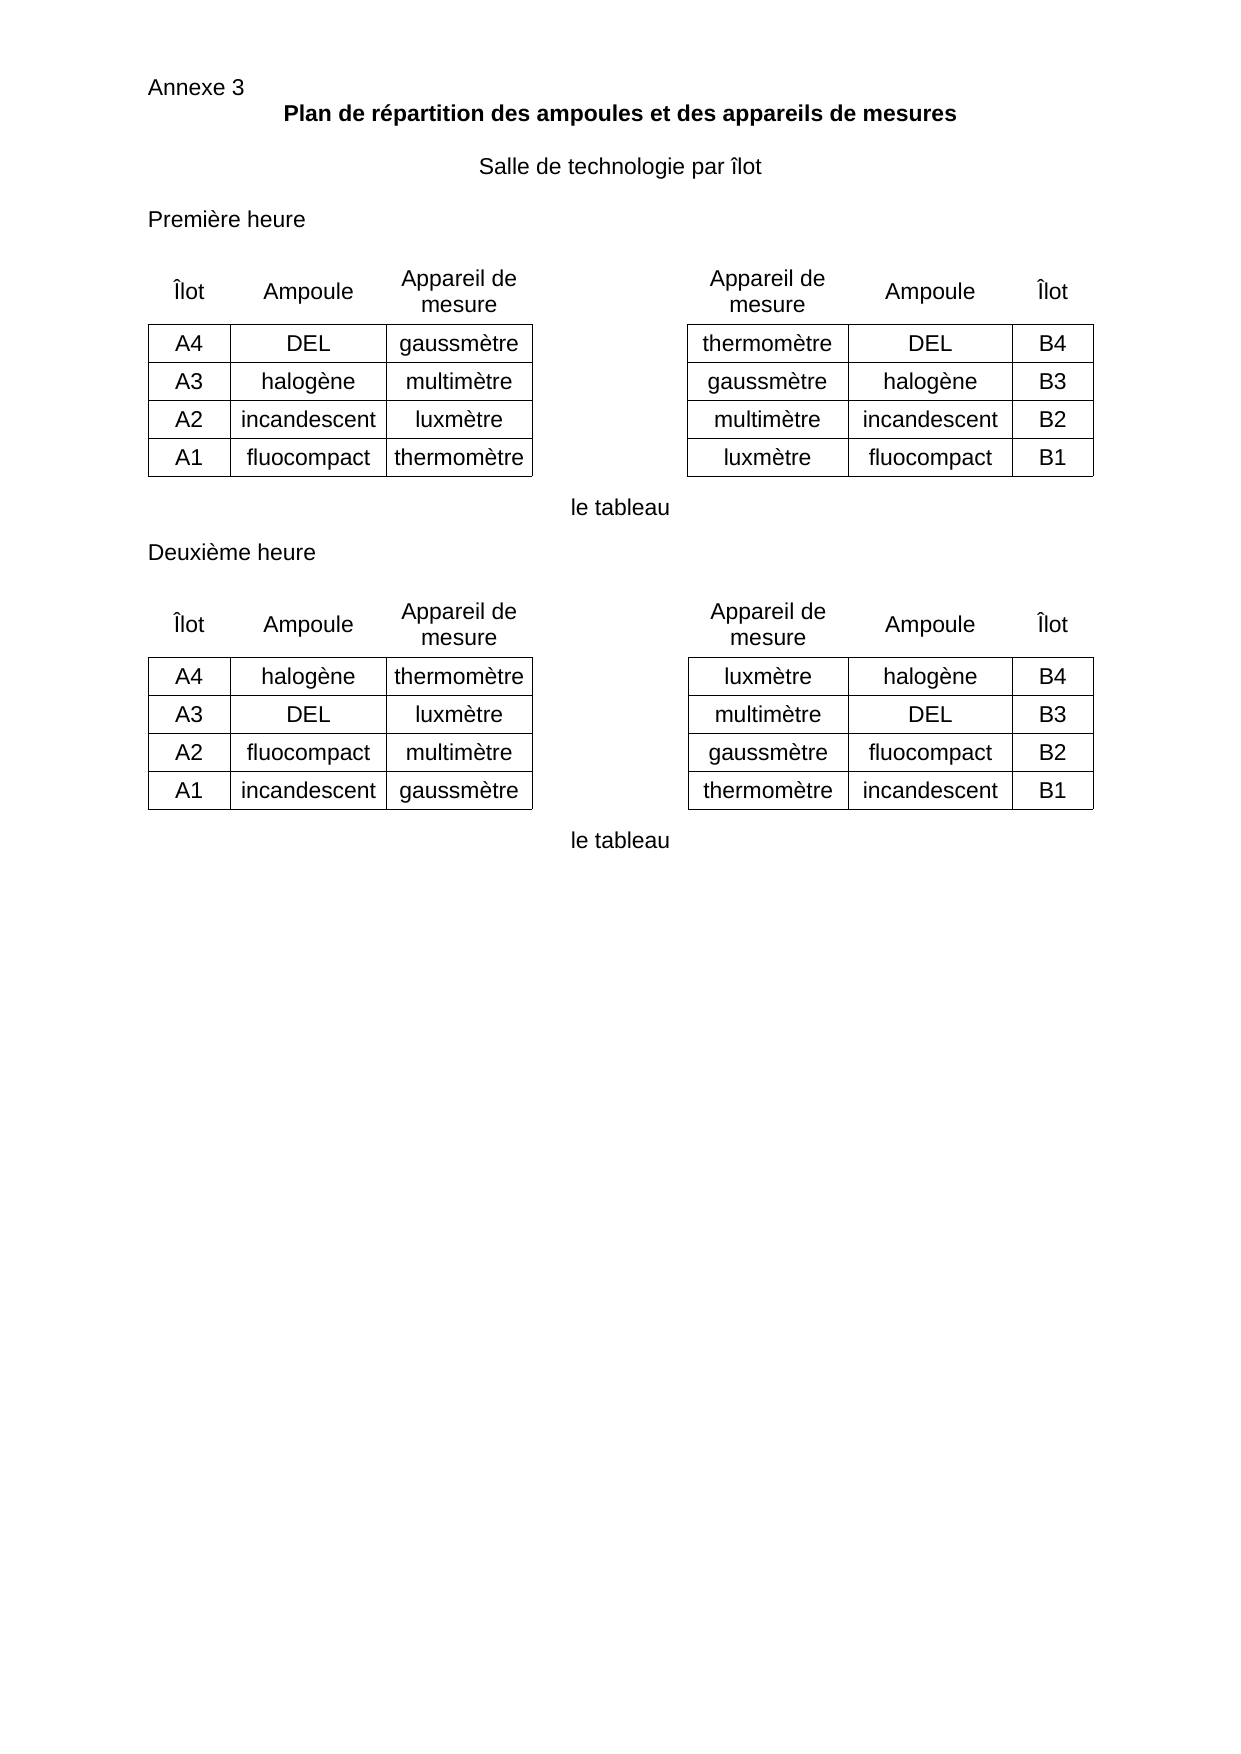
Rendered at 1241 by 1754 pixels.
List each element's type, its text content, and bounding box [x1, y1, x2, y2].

table_cell luxmètre [689, 658, 848, 695]
table_header Appareil de mesure [687, 258, 848, 324]
table_header Îlot [148, 591, 230, 657]
table_cell thermomètre [387, 439, 532, 476]
table_cell halogène [231, 658, 386, 695]
table_cell fluocompact [231, 439, 386, 476]
table_cell A4 [149, 658, 230, 695]
table_cell A3 [149, 696, 230, 733]
table_cell incandescent [231, 401, 386, 438]
table_cell halogène [849, 363, 1012, 400]
table_cell DEL [231, 696, 386, 733]
table_cell incandescent [849, 401, 1012, 438]
table_cell DEL [849, 325, 1012, 362]
table_cell multimètre [387, 363, 532, 400]
table_cell B1 [1013, 439, 1093, 476]
table_cell [533, 733, 688, 771]
text Plan de répartition des ampoules et des appareils de mesures [148, 100, 1093, 127]
table_header Appareil de mesure [386, 591, 532, 657]
text Salle de technologie par îlot [148, 153, 1093, 179]
table_cell multimètre [387, 734, 532, 771]
table_header Îlot [1012, 591, 1093, 657]
table_cell B4 [1013, 658, 1093, 695]
table_cell multimètre [688, 401, 848, 438]
table_cell incandescent [849, 772, 1012, 809]
table_cell fluocompact [849, 439, 1012, 476]
table_cell halogène [231, 363, 386, 400]
table_cell DEL [849, 696, 1012, 733]
table_cell B3 [1013, 363, 1093, 400]
table_cell A2 [149, 401, 230, 438]
table_cell [533, 771, 688, 809]
table_cell thermomètre [387, 658, 532, 695]
table_cell fluocompact [231, 734, 386, 771]
table_header Îlot [148, 258, 230, 324]
table_cell incandescent [231, 772, 386, 809]
table_cell le tableau [148, 809, 1093, 871]
table_cell A1 [149, 439, 230, 476]
table_header Appareil de mesure [386, 258, 532, 324]
table_cell DEL [231, 325, 386, 362]
table_cell le tableau [148, 476, 1093, 538]
table_header Ampoule [230, 258, 386, 324]
table_cell A1 [149, 772, 230, 809]
table_header Ampoule [848, 258, 1012, 324]
table_cell [533, 400, 687, 438]
text Deuxième heure [148, 538, 1093, 565]
table_cell gaussmètre [387, 772, 532, 809]
table_cell multimètre [689, 696, 848, 733]
table_cell luxmètre [387, 401, 532, 438]
table_cell B2 [1013, 401, 1093, 438]
table_cell [533, 695, 688, 733]
table_cell fluocompact [849, 734, 1012, 771]
table_header [532, 258, 687, 324]
table_cell B2 [1013, 734, 1093, 771]
table_cell A4 [149, 325, 230, 362]
table_cell [533, 438, 687, 476]
table_header Îlot [1012, 258, 1093, 324]
table_header Ampoule [230, 591, 386, 657]
table_cell B1 [1013, 772, 1093, 809]
table_cell luxmètre [688, 439, 848, 476]
table_cell [533, 362, 687, 400]
table_cell luxmètre [387, 696, 532, 733]
table_cell B4 [1013, 325, 1093, 362]
table_cell [533, 657, 688, 695]
table_cell B3 [1013, 696, 1093, 733]
table_header Appareil de mesure [688, 591, 848, 657]
text Première heure [148, 206, 1093, 232]
table_cell thermomètre [688, 325, 848, 362]
table_cell A2 [149, 734, 230, 771]
table_cell gaussmètre [387, 325, 532, 362]
table_cell A3 [149, 363, 230, 400]
text Annexe 3 [148, 74, 1093, 100]
table_cell gaussmètre [688, 363, 848, 400]
table_cell gaussmètre [689, 734, 848, 771]
table_cell halogène [849, 658, 1012, 695]
table_header Ampoule [848, 591, 1012, 657]
table_cell [533, 324, 687, 362]
table_header [532, 591, 688, 657]
table_cell thermomètre [689, 772, 848, 809]
